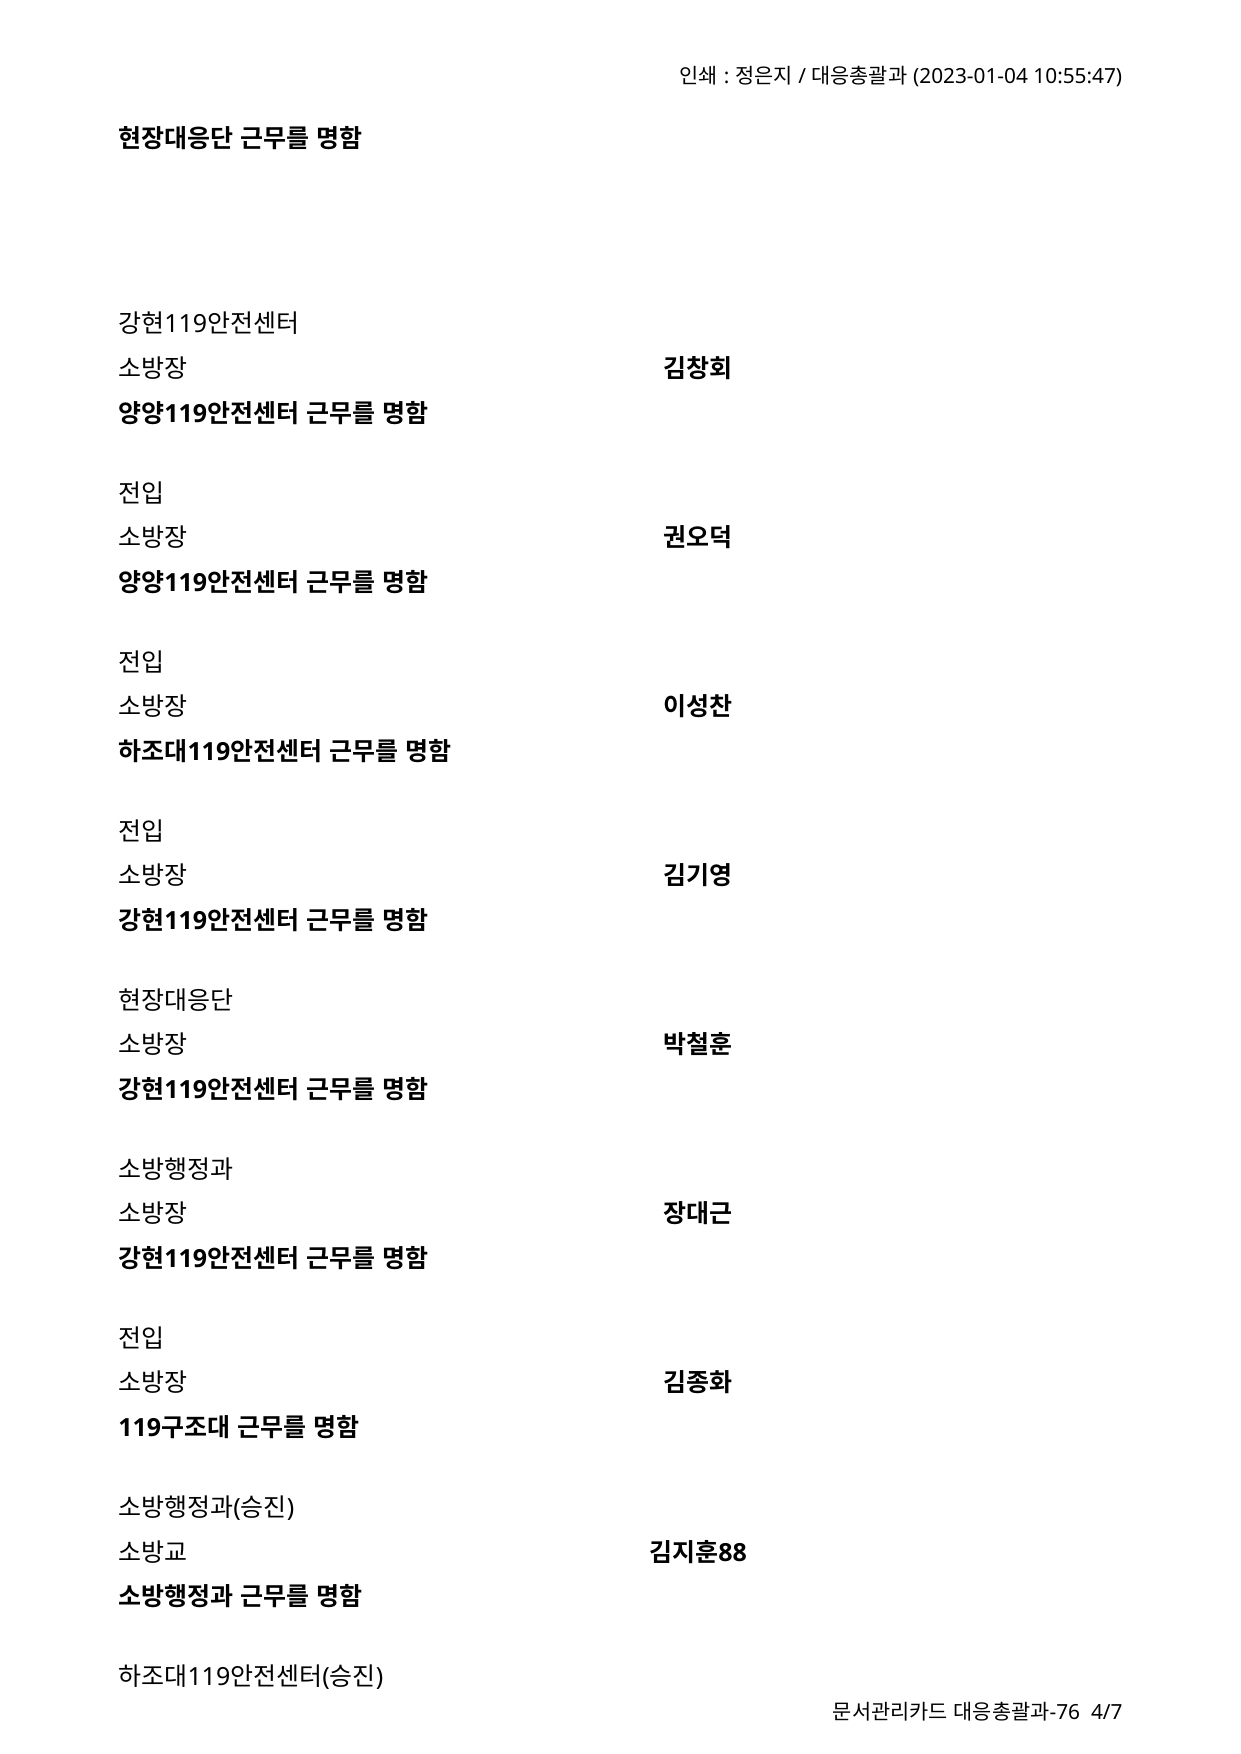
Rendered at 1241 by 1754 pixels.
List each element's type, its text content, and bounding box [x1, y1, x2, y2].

text 소방장 김기영 [118, 856, 1122, 892]
text 소방장 권오덕 [118, 518, 1122, 554]
text 소방행정과 근무를 명함 [118, 1577, 1122, 1613]
text 강현119안전센터 근무를 명함 [118, 1238, 1122, 1275]
text 소방장 김창회 [118, 348, 1122, 385]
text 강현119안전센터 근무를 명함 [118, 900, 1122, 937]
text 소방행정과 [118, 1149, 1122, 1186]
text 소방행정과(승진) [118, 1487, 1122, 1524]
text 전입 [118, 642, 1122, 678]
text 현장대응단 [118, 980, 1122, 1016]
text 강현119안전센터 근무를 명함 [118, 1069, 1122, 1106]
text 소방장 이성찬 [118, 687, 1122, 723]
text 전입 [118, 473, 1122, 509]
text 양양119안전센터 근무를 명함 [118, 562, 1122, 598]
text 119구조대 근무를 명함 [118, 1407, 1122, 1444]
text 소방장 김종화 [118, 1363, 1122, 1399]
text 소방교 김지훈88 [118, 1532, 1122, 1568]
text 현장대응단 근무를 명함 [118, 118, 1122, 154]
text 소방장 장대근 [118, 1194, 1122, 1230]
text 양양119안전센터 근무를 명함 [118, 393, 1122, 429]
text 하조대119안전센터 근무를 명함 [118, 731, 1122, 767]
text 소방장 박철훈 [118, 1025, 1122, 1061]
text 전입 [118, 1318, 1122, 1354]
text 강현119안전센터 [118, 304, 1122, 340]
text 하조대119안전센터(승진) [118, 1656, 1122, 1693]
text 전입 [118, 811, 1122, 847]
